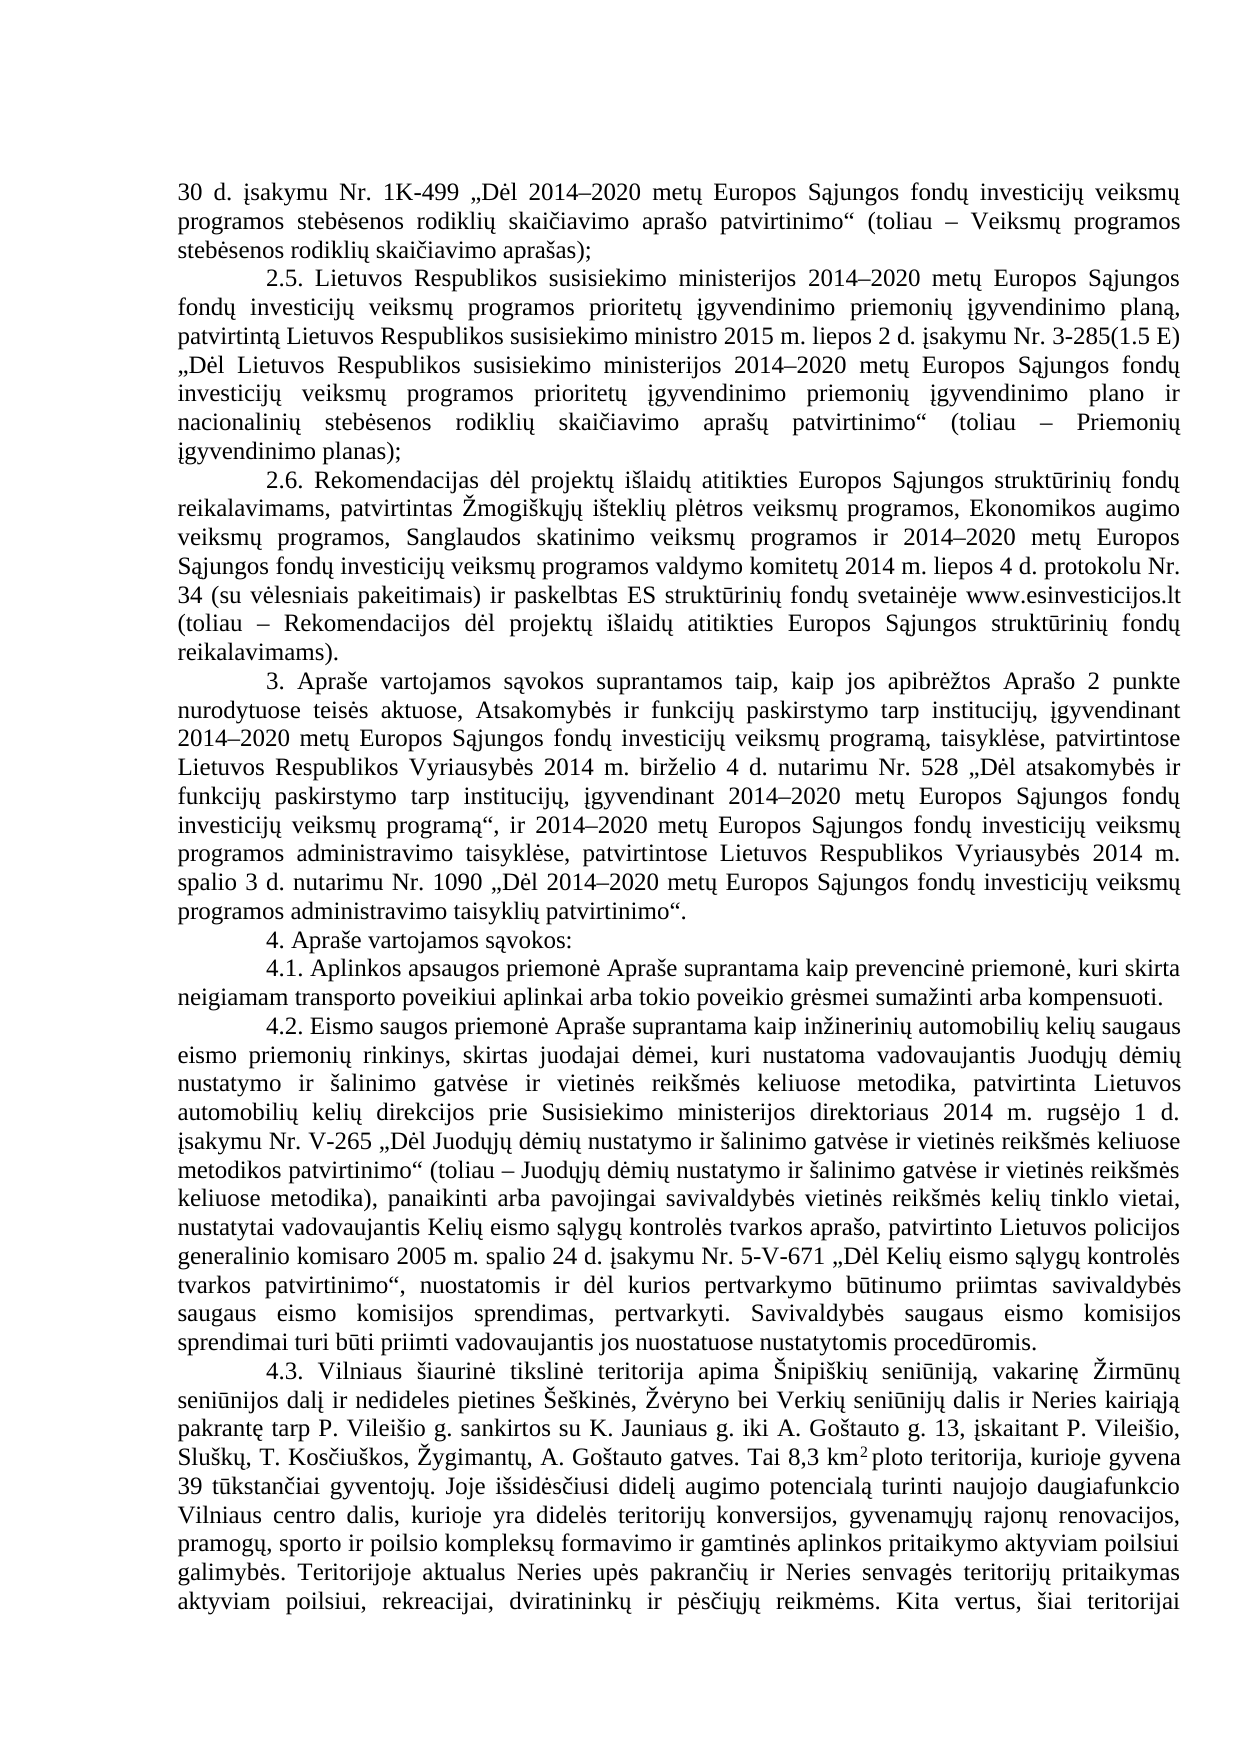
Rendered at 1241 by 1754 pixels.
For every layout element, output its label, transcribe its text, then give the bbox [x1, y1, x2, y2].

text 4.2. Eismo saugos priemonė Apraše suprantama kaip inžinerinių automobilių kelių saugaus eismo priemonių rinkinys, skirtas juodajai dėmei, kuri nustatoma vadovaujantis Juodųjų dėmių nustatymo ir šalinimo gatvėse ir vietinės reikšmės keliuose metodika, patvirtinta Lietuvos automobilių kelių direkcijos prie Susisiekimo ministerijos direktoriaus 2014 m. rugsėjo 1 d. įsakymu Nr. V-265 „Dėl Juodųjų dėmių nustatymo ir šalinimo gatvėse ir vietinės reikšmės keliuose metodikos patvirtinimo“ (toliau – Juodųjų dėmių nustatymo ir šalinimo gatvėse ir vietinės reikšmės keliuose metodika), panaikinti arba pavojingai savivaldybės vietinės reikšmės kelių tinklo vietai, nustatytai vadovaujantis Kelių eismo sąlygų kontrolės tvarkos aprašo, patvirtinto Lietuvos policijos generalinio komisaro 2005 m. spalio 24 d. įsakymu Nr. 5-V-671 „Dėl Kelių eismo sąlygų kontrolės tvarkos patvirtinimo“, nuostatomis ir dėl kurios pertvarkymo būtinumo priimtas savivaldybės saugaus eismo komisijos sprendimas, pertvarkyti. Savivaldybės saugaus eismo komisijos sprendimai turi būti priimti vadovaujantis jos nuostatuose nustatytomis procedūromis. [177, 1011, 1181, 1356]
text 4.3. Vilniaus šiaurinė tikslinė teritorija apima Šnipiškių seniūniją, vakarinę Žirmūnų seniūnijos dalį ir nedideles pietines Šeškinės, Žvėryno bei Verkių seniūnijų dalis ir Neries kairiąją pakrantę tarp P. Vileišio g. sankirtos su K. Jauniaus g. iki A. Goštauto g. 13, įskaitant P. Vileišio, Sluškų, T. Kosčiuškos, Žygimantų, A. Goštauto gatves. Tai 8,3 km2 ploto teritorija, kurioje gyvena 39 tūkstančiai gyventojų. Joje išsidėsčiusi didelį augimo potencialą turinti naujojo daugiafunkcio Vilniaus centro dalis, kurioje yra didelės teritorijų konversijos, gyvenamųjų rajonų renovacijos, pramogų, sporto ir poilsio kompleksų formavimo ir gamtinės aplinkos pritaikymo aktyviam poilsiui galimybės. Teritorijoje aktualus Neries upės pakrančių ir Neries senvagės teritorijų pritaikymas aktyviam poilsiui, rekreacijai, dviratininkų ir pėsčiųjų reikmėms. Kita vertus, šiai teritorijai [177, 1356, 1181, 1615]
text 4.1. Aplinkos apsaugos priemonė Apraše suprantama kaip prevencinė priemonė, kuri skirta neigiamam transporto poveikiui aplinkai arba tokio poveikio grėsmei sumažinti arba kompensuoti. [177, 953, 1181, 1011]
text 30 d. įsakymu Nr. 1K-499 „Dėl 2014–2020 metų Europos Sąjungos fondų investicijų veiksmų programos stebėsenos rodiklių skaičiavimo aprašo patvirtinimo“ (toliau – Veiksmų programos stebėsenos rodiklių skaičiavimo aprašas); [177, 177, 1181, 263]
text 2.6. Rekomendacijas dėl projektų išlaidų atitikties Europos Sąjungos struktūrinių fondų reikalavimams, patvirtintas Žmogiškųjų išteklių plėtros veiksmų programos, Ekonomikos augimo veiksmų programos, Sanglaudos skatinimo veiksmų programos ir 2014–2020 metų Europos Sąjungos fondų investicijų veiksmų programos valdymo komitetų 2014 m. liepos 4 d. protokolu Nr. 34 (su vėlesniais pakeitimais) ir paskelbtas ES struktūrinių fondų svetainėje www.esinvesticijos.lt (toliau – Rekomendacijos dėl projektų išlaidų atitikties Europos Sąjungos struktūrinių fondų reikalavimams). [177, 465, 1181, 666]
text 2.5. Lietuvos Respublikos susisiekimo ministerijos 2014–2020 metų Europos Sąjungos fondų investicijų veiksmų programos prioritetų įgyvendinimo priemonių įgyvendinimo planą, patvirtintą Lietuvos Respublikos susisiekimo ministro 2015 m. liepos 2 d. įsakymu Nr. 3-285(1.5 E) „Dėl Lietuvos Respublikos susisiekimo ministerijos 2014–2020 metų Europos Sąjungos fondų investicijų veiksmų programos prioritetų įgyvendinimo priemonių įgyvendinimo plano ir nacionalinių stebėsenos rodiklių skaičiavimo aprašų patvirtinimo“ (toliau – Priemonių įgyvendinimo planas); [177, 263, 1181, 465]
text 3. Apraše vartojamos sąvokos suprantamos taip, kaip jos apibrėžtos Aprašo 2 punkte nurodytuose teisės aktuose, Atsakomybės ir funkcijų paskirstymo tarp institucijų, įgyvendinant 2014–2020 metų Europos Sąjungos fondų investicijų veiksmų programą, taisyklėse, patvirtintose Lietuvos Respublikos Vyriausybės 2014 m. birželio 4 d. nutarimu Nr. 528 „Dėl atsakomybės ir funkcijų paskirstymo tarp institucijų, įgyvendinant 2014–2020 metų Europos Sąjungos fondų investicijų veiksmų programą“, ir 2014–2020 metų Europos Sąjungos fondų investicijų veiksmų programos administravimo taisyklėse, patvirtintose Lietuvos Respublikos Vyriausybės 2014 m. spalio 3 d. nutarimu Nr. 1090 „Dėl 2014–2020 metų Europos Sąjungos fondų investicijų veiksmų programos administravimo taisyklių patvirtinimo“. [177, 666, 1181, 925]
text 4. Apraše vartojamos sąvokos: [177, 925, 1181, 953]
